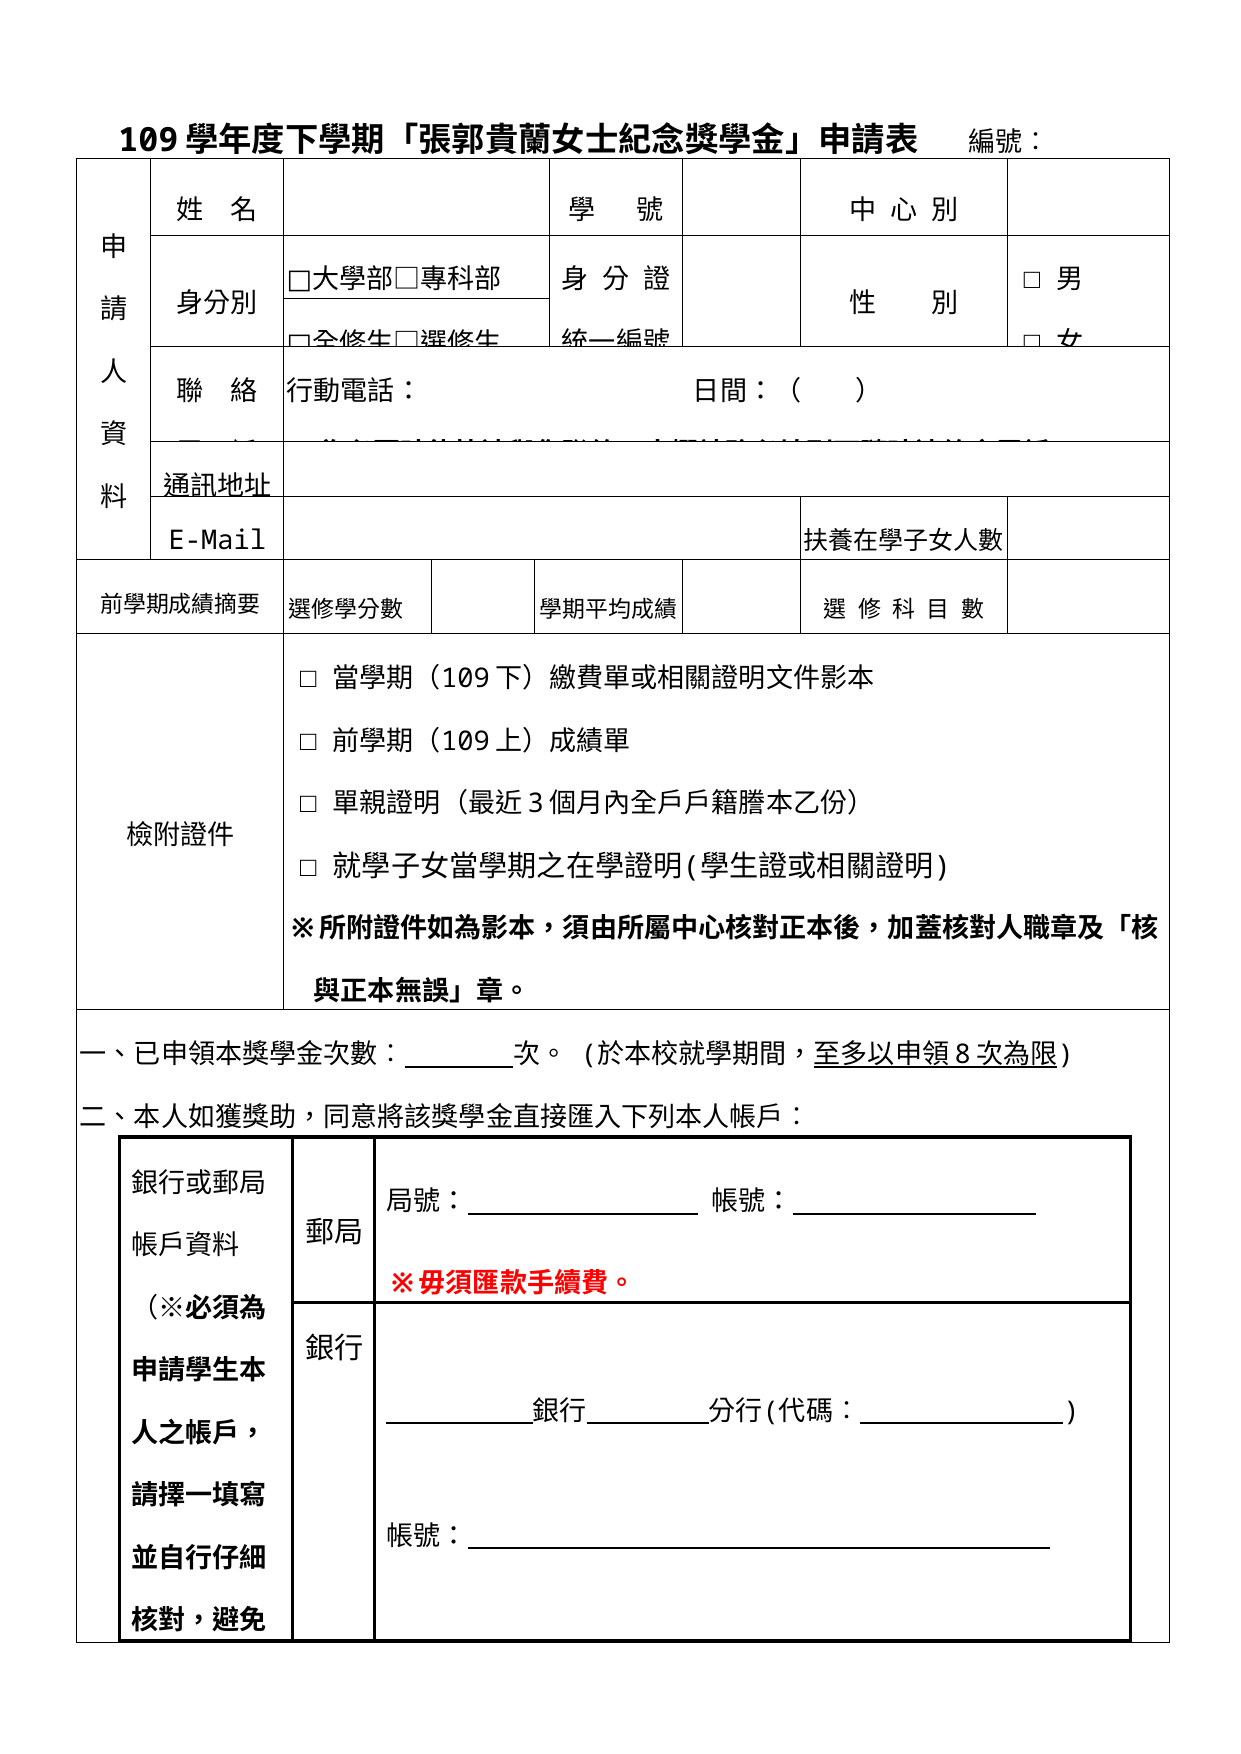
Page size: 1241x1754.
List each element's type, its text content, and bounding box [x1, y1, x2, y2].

table_cell □大學部□專科部 [284, 236, 549, 298]
table_header 郵局 [294, 1139, 373, 1301]
table_header 姓 名 [151, 159, 283, 234]
table_header [1008, 159, 1169, 234]
table_header 銀行或郵局帳戶資料（※必須為申請學生本人之帳戶，請擇一填寫並自行仔細核對，避免 [121, 1139, 291, 1638]
table_cell 聯 絡 電 話 [151, 347, 283, 441]
table_cell [1008, 497, 1169, 559]
table_cell 銀行 分行(代碼︰ ) 帳號： [376, 1304, 1129, 1638]
table_cell 行動電話： 日間：（ ） ※為必要時能快速與您聯絡，本欄請務必填列可隨時連絡之電話。 [284, 347, 1169, 441]
text 109學年度下學期「張郭貴蘭女士紀念獎學金」申請表 編號︰ [118, 96, 1122, 158]
table_cell [432, 560, 534, 633]
table_header [284, 159, 549, 234]
table_header 局號： 帳號： ※毋須匯款手續費。 [376, 1139, 1129, 1301]
table_header 學 號 [550, 159, 682, 234]
table_header 申 請 人 資 料 [77, 159, 150, 559]
table_cell 選 修 科 目 數 [801, 560, 1007, 633]
table_cell 選修學分數 [284, 560, 431, 633]
table_cell 身分別 [151, 236, 283, 346]
table_cell 銀行 [294, 1304, 373, 1638]
table_cell [284, 442, 1169, 496]
table_cell 扶養在學子女人數 [801, 497, 1007, 559]
table_cell [683, 560, 800, 633]
table_cell □全修生□選修生 [284, 299, 549, 346]
table_cell 身 分 證 統一編號 [550, 236, 682, 346]
table_header [683, 159, 800, 234]
table_header 中 心 別 [801, 159, 1007, 234]
table_cell 通訊地址 [151, 442, 283, 496]
table_cell [683, 236, 800, 346]
table_cell [284, 497, 800, 559]
table_cell [1008, 560, 1169, 633]
table_cell □ 男 □ 女 [1008, 236, 1169, 346]
table_cell 性 別 [801, 236, 1007, 346]
table_cell E-Mail [151, 497, 283, 559]
table_cell 前學期成績摘要 [77, 560, 283, 633]
table_cell 一、已申領本獎學金次數︰ 次。 (於本校就學期間，至多以申領8次為限) 二、本人如獲獎助，同意將該獎學金直接匯入下列本人帳戶︰ [77, 1010, 1169, 1642]
table_cell 學期平均成績 [535, 560, 682, 633]
table_cell 檢附證件 [77, 634, 283, 1009]
table_cell □ 當學期（109下）繳費單或相關證明文件影本 □ 前學期（109上）成績單 □ 單親證明（最近3個月內全戶戶籍謄本乙份） □ 就學子女當學期之在學證明(學生證或相關證明) ※所附證件如為影本，須由所屬中心核對正本後，加蓋核對人職章及「核與正本無誤」章。 [284, 634, 1169, 1009]
